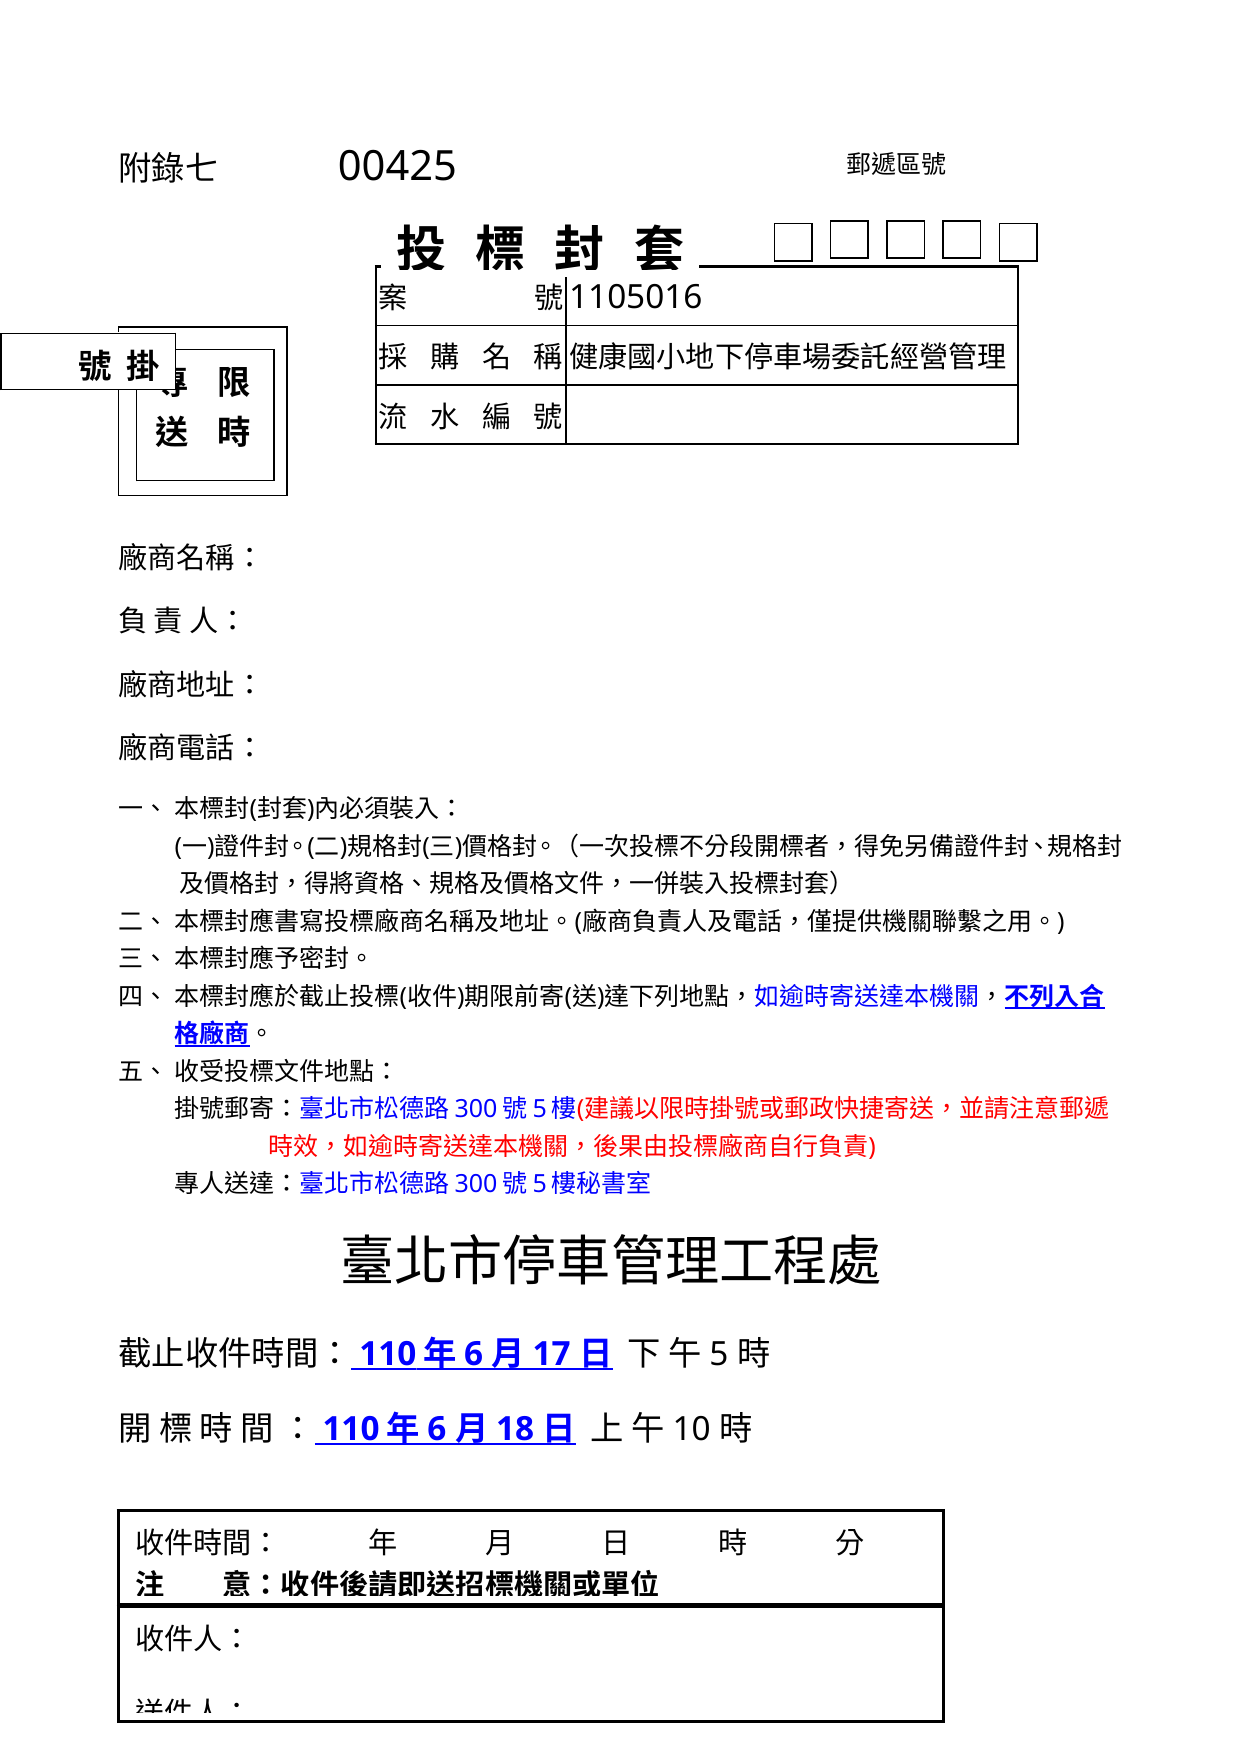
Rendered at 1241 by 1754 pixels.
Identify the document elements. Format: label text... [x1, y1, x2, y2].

text (一)證件封。(二)規格封(三)價格封。（一次投標不分段開標者，得免另備證件封、規格封及價格封，得將資格、規格及價格文件，一併裝入投標封套） [174, 826, 1122, 901]
text 限 時 [203, 365, 266, 465]
text [120, 1512, 942, 1603]
table_cell [567, 386, 1017, 443]
text 負 責 人： [118, 598, 1122, 640]
text 送件人： [135, 1690, 927, 1713]
text 開 標 時 間 ： 110年 6 月 18 日 上 午 10 時 [118, 1388, 1122, 1463]
text 號 [71, 349, 119, 374]
text 掛 [119, 349, 167, 374]
list 本標封(封套)內必須裝入： [118, 788, 1122, 826]
text 廠商電話： [118, 725, 1122, 767]
list 本標封應於截止投標(收件)期限前寄(送)達下列地點，如逾時寄送達本機關，不列入合格廠商。 [118, 976, 1122, 1051]
text 專 送 [144, 365, 203, 465]
text 收件人： [135, 1615, 927, 1658]
text 注 意：收件後請即送招標機關或單位 [135, 1562, 927, 1595]
table_cell 健康國小地下停車場委託經營管理 [567, 326, 1017, 384]
text 廠商名稱： [1019, 352, 1122, 394]
table_cell 採購名稱 [377, 326, 565, 384]
text 廠商名稱： [118, 534, 1122, 577]
text 廠商名稱： [288, 352, 375, 394]
table_header 1105016 [567, 268, 1017, 324]
list 收受投標文件地點： [118, 1051, 1122, 1088]
text 臺北市停車管理工程處 [99, 1201, 1122, 1313]
table_cell 流水編號 [377, 386, 565, 443]
text 掛號郵寄：臺北市松德路300號5樓(建議以限時掛號或郵政快捷寄送，並請注意郵遞時效，如逾時寄送達本機關，後果由投標廠商自行負責) [174, 1088, 1122, 1163]
text 投標封套 [396, 209, 684, 269]
text 附錄七 00425 [118, 127, 1122, 202]
text 收件時間： 年 月 日 時 分 [135, 1519, 927, 1562]
text 專人送達：臺北市松德路300號5樓秘書室 [174, 1163, 1122, 1201]
text 截止收件時間： 110年 6 月 17 日 下 午 5 時 [118, 1313, 1122, 1388]
list 本標封應書寫投標廠商名稱及地址。(廠商負責人及電話，僅提供機關聯繫之用。) [118, 901, 1122, 938]
text 廠商地址： [118, 661, 1122, 703]
list 本標封應予密封。 [118, 938, 1122, 976]
text 郵遞區號 [846, 153, 953, 178]
table_header 案號 [377, 268, 565, 324]
